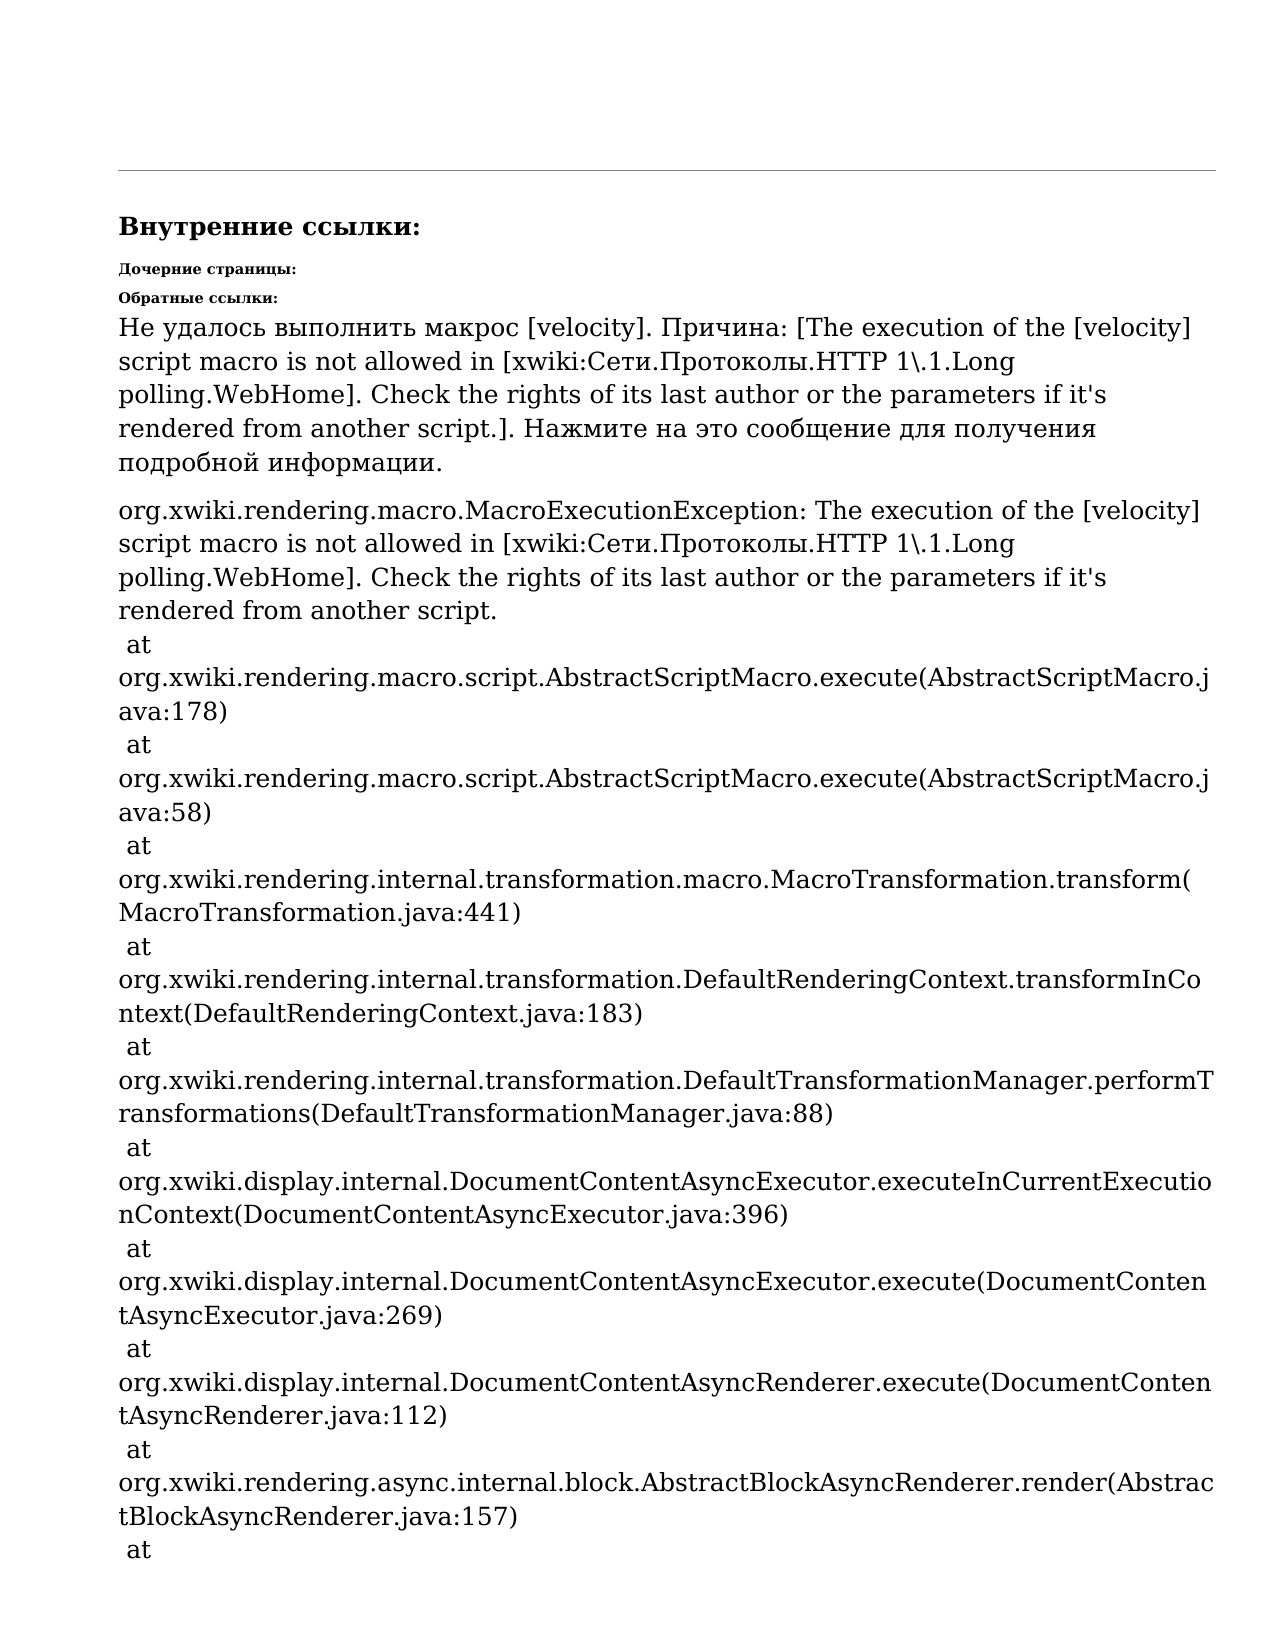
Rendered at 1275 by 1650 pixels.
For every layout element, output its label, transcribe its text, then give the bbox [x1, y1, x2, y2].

text Не удалось выполнить макрос [velocity]. Причина: [The execution of the [velocity] script macro is not allowed in [xwiki:Сети.Протоколы.HTTP 1\.1.Long polling.WebHome]. Check the rights of its last author or the parameters if it's rendered from another script.]. Нажмите на это сообщение для получения подробной информации. [118, 313, 1216, 477]
subtitle Дочерние страницы: [118, 260, 1216, 278]
subtitle Обратные ссылки: [118, 290, 1216, 307]
subtitle Внутренние ссылки: [118, 212, 1216, 242]
text org.xwiki.rendering.macro.MacroExecutionException: The execution of the [velocity] script macro is not allowed in [xwiki:Сети.Протоколы.HTTP 1\.1.Long polling.WebHome]. Check the rights of its last author or the parameters if it's rendered from another script. at org.xwiki.rendering.macro.script.AbstractScriptMacro.execute(AbstractScriptMacro.java:178) at org.xwiki.rendering.macro.script.AbstractScriptMacro.execute(AbstractScriptMacro.java:58) at org.xwiki.rendering.internal.transformation.macro.MacroTransformation.transform(MacroTransformation.java:441) at org.xwiki.rendering.internal.transformation.DefaultRenderingContext.transformInContext(DefaultRenderingContext.java:183) at org.xwiki.rendering.internal.transformation.DefaultTransformationManager.performTransformations(DefaultTransformationManager.java:88) at org.xwiki.display.internal.DocumentContentAsyncExecutor.executeInCurrentExecutionContext(DocumentContentAsyncExecutor.java:396) at org.xwiki.display.internal.DocumentContentAsyncExecutor.execute(DocumentContentAsyncExecutor.java:269) at org.xwiki.display.internal.DocumentContentAsyncRenderer.execute(DocumentContentAsyncRenderer.java:112) at org.xwiki.rendering.async.internal.block.AbstractBlockAsyncRenderer.render(AbstractBlockAsyncRenderer.java:157) at [118, 496, 1216, 1565]
